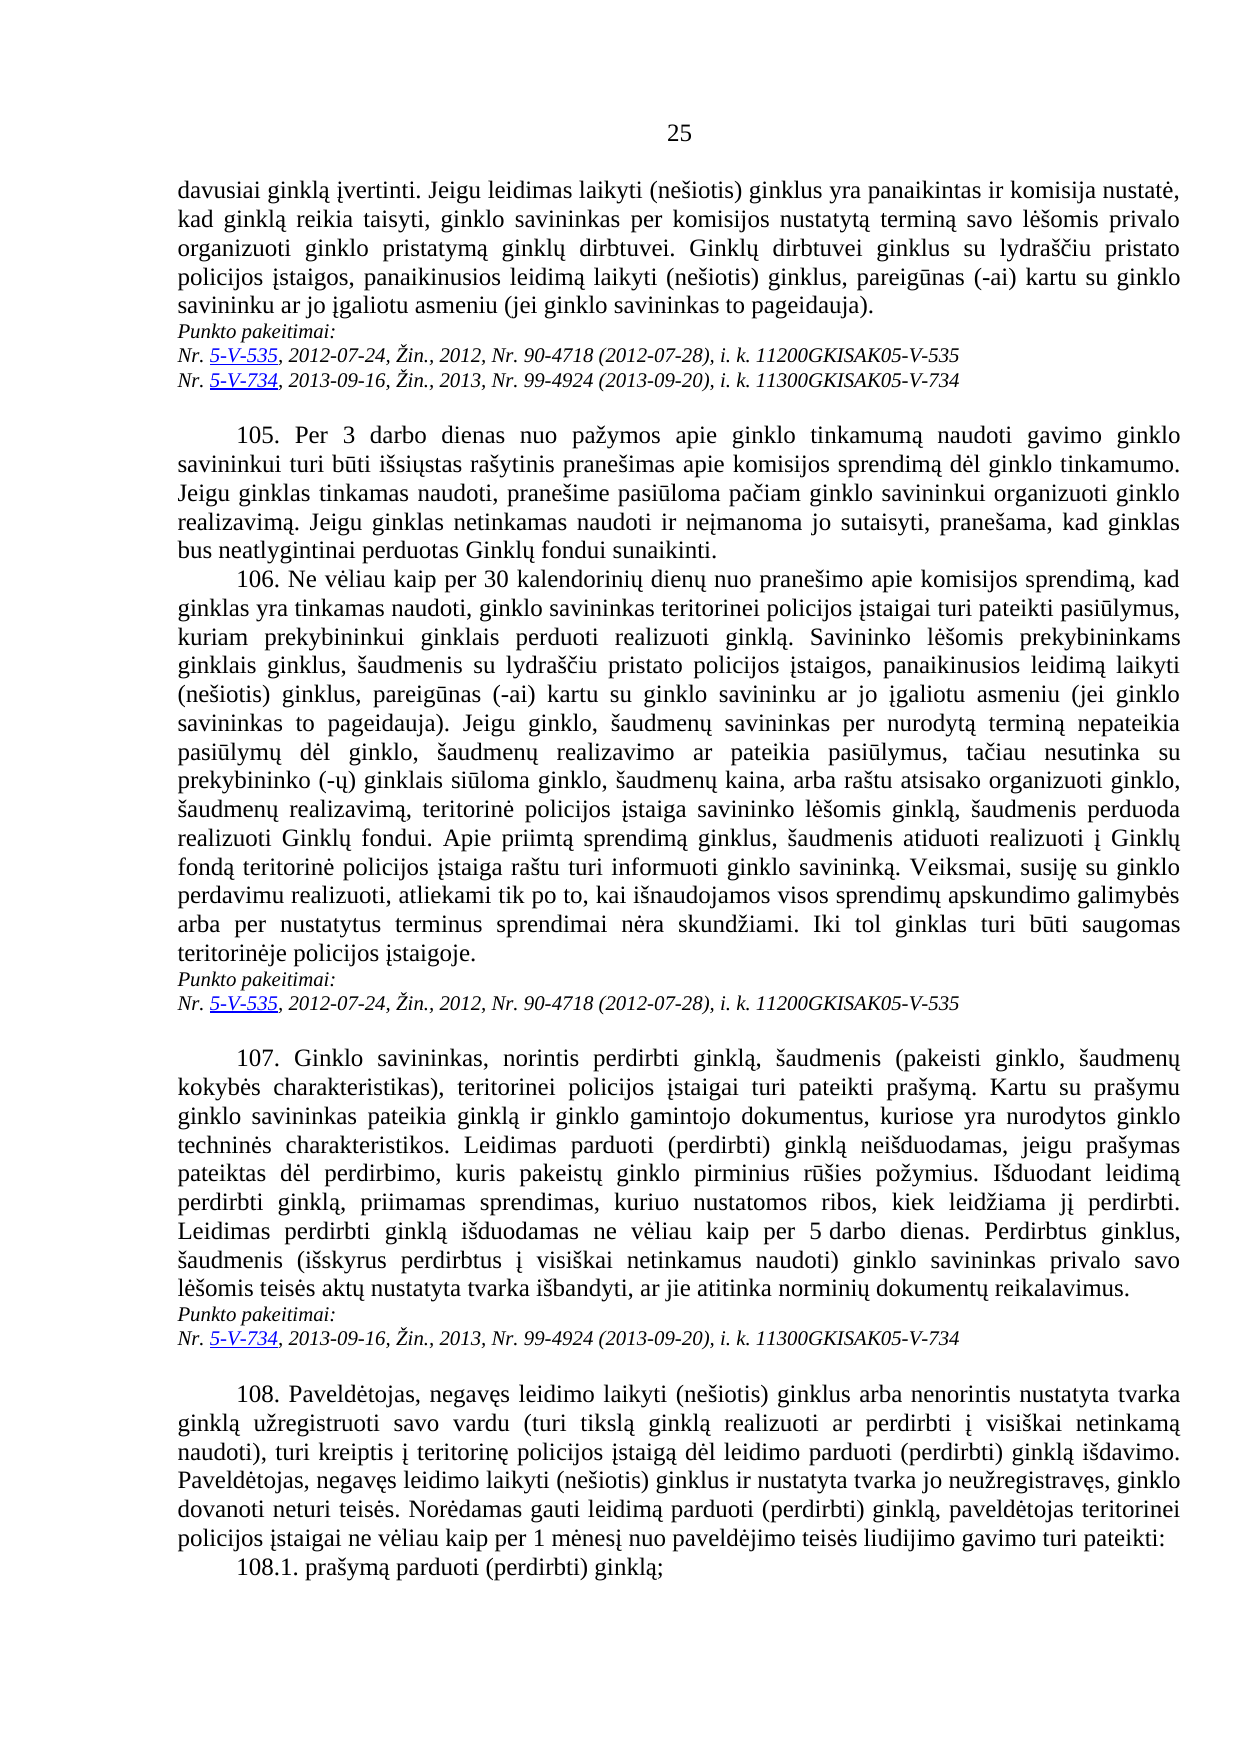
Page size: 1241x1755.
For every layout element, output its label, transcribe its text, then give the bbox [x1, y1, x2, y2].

text davusiai ginklą įvertinti. Jeigu leidimas laikyti (nešiotis) ginklus yra panaikintas ir komisija nustatė, kad ginklą reikia taisyti, ginklo savininkas per komisijos nustatytą terminą savo lėšomis privalo organizuoti ginklo pristatymą ginklų dirbtuvei. Ginklų dirbtuvei ginklus su lydraščiu pristato policijos įstaigos, panaikinusios leidimą laikyti (nešiotis) ginklus, pareigūnas (-ai) kartu su ginklo savininku ar jo įgaliotu asmeniu (jei ginklo savininkas to pageidauja). [177, 176, 1181, 319]
text Punkto pakeitimai: [177, 1302, 1181, 1326]
text Nr. 5-V-535, 2012-07-24, Žin., 2012, Nr. 90-4718 (2012-07-28), i. k. 11200GKISAK05-V-535 [177, 343, 1181, 367]
text 105. Per 3 darbo dienas nuo pažymos apie ginklo tinkamumą naudoti gavimo ginklo savininkui turi būti išsiųstas rašytinis pranešimas apie komisijos sprendimą dėl ginklo tinkamumo. Jeigu ginklas tinkamas naudoti, pranešime pasiūloma pačiam ginklo savininkui organizuoti ginklo realizavimą. Jeigu ginklas netinkamas naudoti ir neįmanoma jo sutaisyti, pranešama, kad ginklas bus neatlygintinai perduotas Ginklų fondui sunaikinti. [177, 420, 1181, 564]
text Punkto pakeitimai: [177, 319, 1181, 343]
text Nr. 5-V-734, 2013-09-16, Žin., 2013, Nr. 99-4924 (2013-09-20), i. k. 11300GKISAK05-V-734 [177, 1326, 1181, 1350]
text 107. Ginklo savininkas, norintis perdirbti ginklą, šaudmenis (pakeisti ginklo, šaudmenų kokybės charakteristikas), teritorinei policijos įstaigai turi pateikti prašymą. Kartu su prašymu ginklo savininkas pateikia ginklą ir ginklo gamintojo dokumentus, kuriose yra nurodytos ginklo techninės charakteristikos. Leidimas parduoti (perdirbti) ginklą neišduodamas, jeigu prašymas pateiktas dėl perdirbimo, kuris pakeistų ginklo pirminius rūšies požymius. Išduodant leidimą perdirbti ginklą, priimamas sprendimas, kuriuo nustatomos ribos, kiek leidžiama jį perdirbti. Leidimas perdirbti ginklą išduodamas ne vėliau kaip per 5 darbo dienas. Perdirbtus ginklus, šaudmenis (išskyrus perdirbtus į visiškai netinkamus naudoti) ginklo savininkas privalo savo lėšomis teisės aktų nustatyta tvarka išbandyti, ar jie atitinka norminių dokumentų reikalavimus. [177, 1043, 1181, 1302]
text 108.1. prašymą parduoti (perdirbti) ginklą; [177, 1552, 1181, 1580]
text Punkto pakeitimai: [177, 967, 1181, 991]
text 106. Ne vėliau kaip per 30 kalendorinių dienų nuo pranešimo apie komisijos sprendimą, kad ginklas yra tinkamas naudoti, ginklo savininkas teritorinei policijos įstaigai turi pateikti pasiūlymus, kuriam prekybininkui ginklais perduoti realizuoti ginklą. Savininko lėšomis prekybininkams ginklais ginklus, šaudmenis su lydraščiu pristato policijos įstaigos, panaikinusios leidimą laikyti (nešiotis) ginklus, pareigūnas (-ai) kartu su ginklo savininku ar jo įgaliotu asmeniu (jei ginklo savininkas to pageidauja). Jeigu ginklo, šaudmenų savininkas per nurodytą terminą nepateikia pasiūlymų dėl ginklo, šaudmenų realizavimo ar pateikia pasiūlymus, tačiau nesutinka su prekybininko (-ų) ginklais siūloma ginklo, šaudmenų kaina, arba raštu atsisako organizuoti ginklo, šaudmenų realizavimą, teritorinė policijos įstaiga savininko lėšomis ginklą, šaudmenis perduoda realizuoti Ginklų fondui. Apie priimtą sprendimą ginklus, šaudmenis atiduoti realizuoti į Ginklų fondą teritorinė policijos įstaiga raštu turi informuoti ginklo savininką. Veiksmai, susiję su ginklo perdavimu realizuoti, atliekami tik po to, kai išnaudojamos visos sprendimų apskundimo galimybės arba per nustatytus terminus sprendimai nėra skundžiami. Iki tol ginklas turi būti saugomas teritorinėje policijos įstaigoje. [177, 564, 1181, 967]
text Nr. 5-V-734, 2013-09-16, Žin., 2013, Nr. 99-4924 (2013-09-20), i. k. 11300GKISAK05-V-734 [177, 367, 1181, 392]
text 108. Paveldėtojas, negavęs leidimo laikyti (nešiotis) ginklus arba nenorintis nustatyta tvarka ginklą užregistruoti savo vardu (turi tikslą ginklą realizuoti ar perdirbti į visiškai netinkamą naudoti), turi kreiptis į teritorinę policijos įstaigą dėl leidimo parduoti (perdirbti) ginklą išdavimo. Paveldėtojas, negavęs leidimo laikyti (nešiotis) ginklus ir nustatyta tvarka jo neužregistravęs, ginklo dovanoti neturi teisės. Norėdamas gauti leidimą parduoti (perdirbti) ginklą, paveldėtojas teritorinei policijos įstaigai ne vėliau kaip per 1 mėnesį nuo paveldėjimo teisės liudijimo gavimo turi pateikti: [177, 1379, 1181, 1552]
text Nr. 5-V-535, 2012-07-24, Žin., 2012, Nr. 90-4718 (2012-07-28), i. k. 11200GKISAK05-V-535 [177, 991, 1181, 1015]
